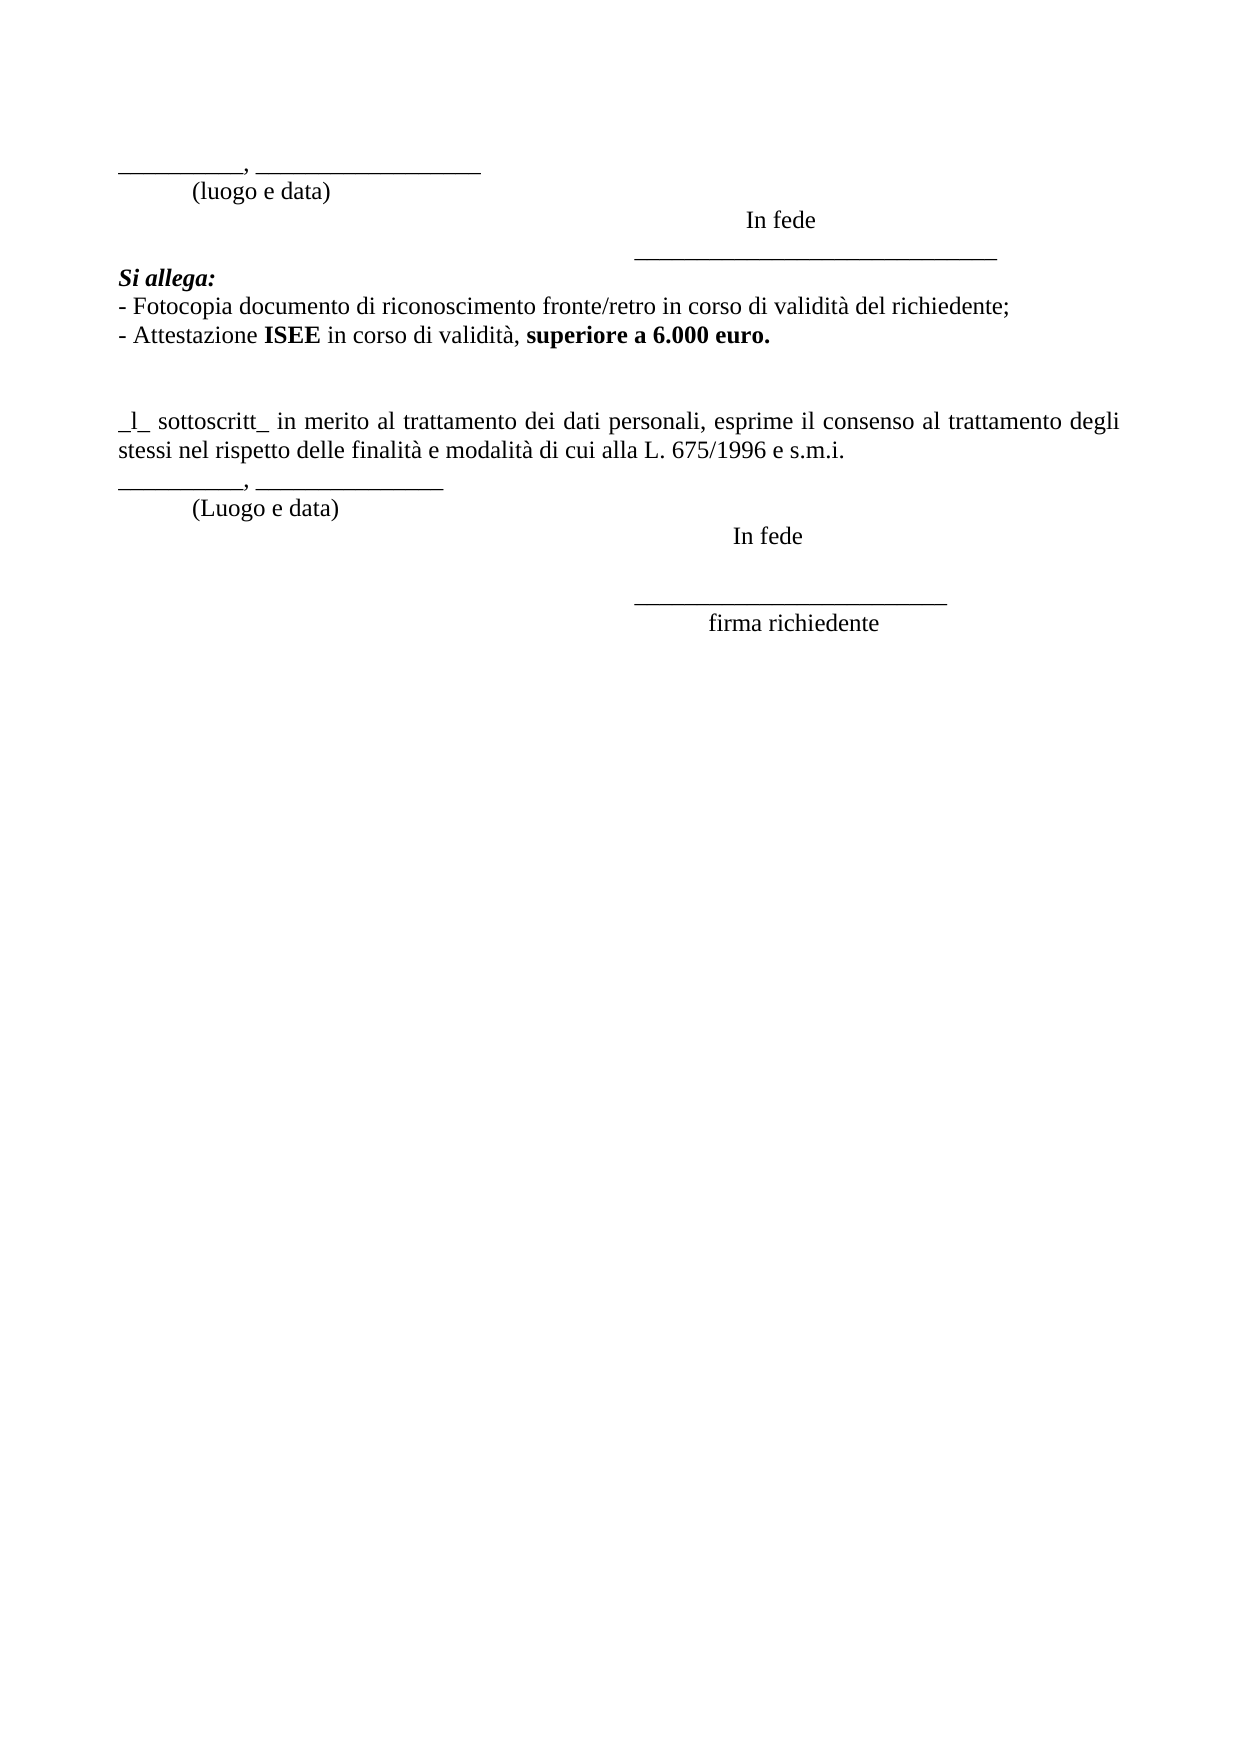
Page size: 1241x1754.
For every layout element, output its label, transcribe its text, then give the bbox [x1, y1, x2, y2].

text __________, __________________ [118, 148, 1122, 176]
text - Attestazione ISEE in corso di validità, superiore a 6.000 euro. [118, 320, 1122, 349]
text firma richiedente [634, 608, 1122, 636]
text - Fotocopia documento di riconoscimento fronte/retro in corso di validità del richiedente; [118, 291, 1122, 320]
text _l_ sottoscritt_ in merito al trattamento dei dati personali, esprime il consenso al trattamento degli stessi nel rispetto delle finalità e modalità di cui alla L. 675/1996 e s.m.i. [118, 406, 1122, 464]
text In fede [339, 521, 1122, 550]
text (Luogo e data) [118, 493, 1122, 521]
text Si allega: [118, 263, 1122, 291]
text (luogo e data) [118, 176, 1122, 205]
text __________, _______________ [118, 464, 1122, 493]
text _________________________ [634, 579, 1122, 608]
text In fede [634, 205, 1122, 234]
text _____________________________ [561, 234, 1122, 263]
